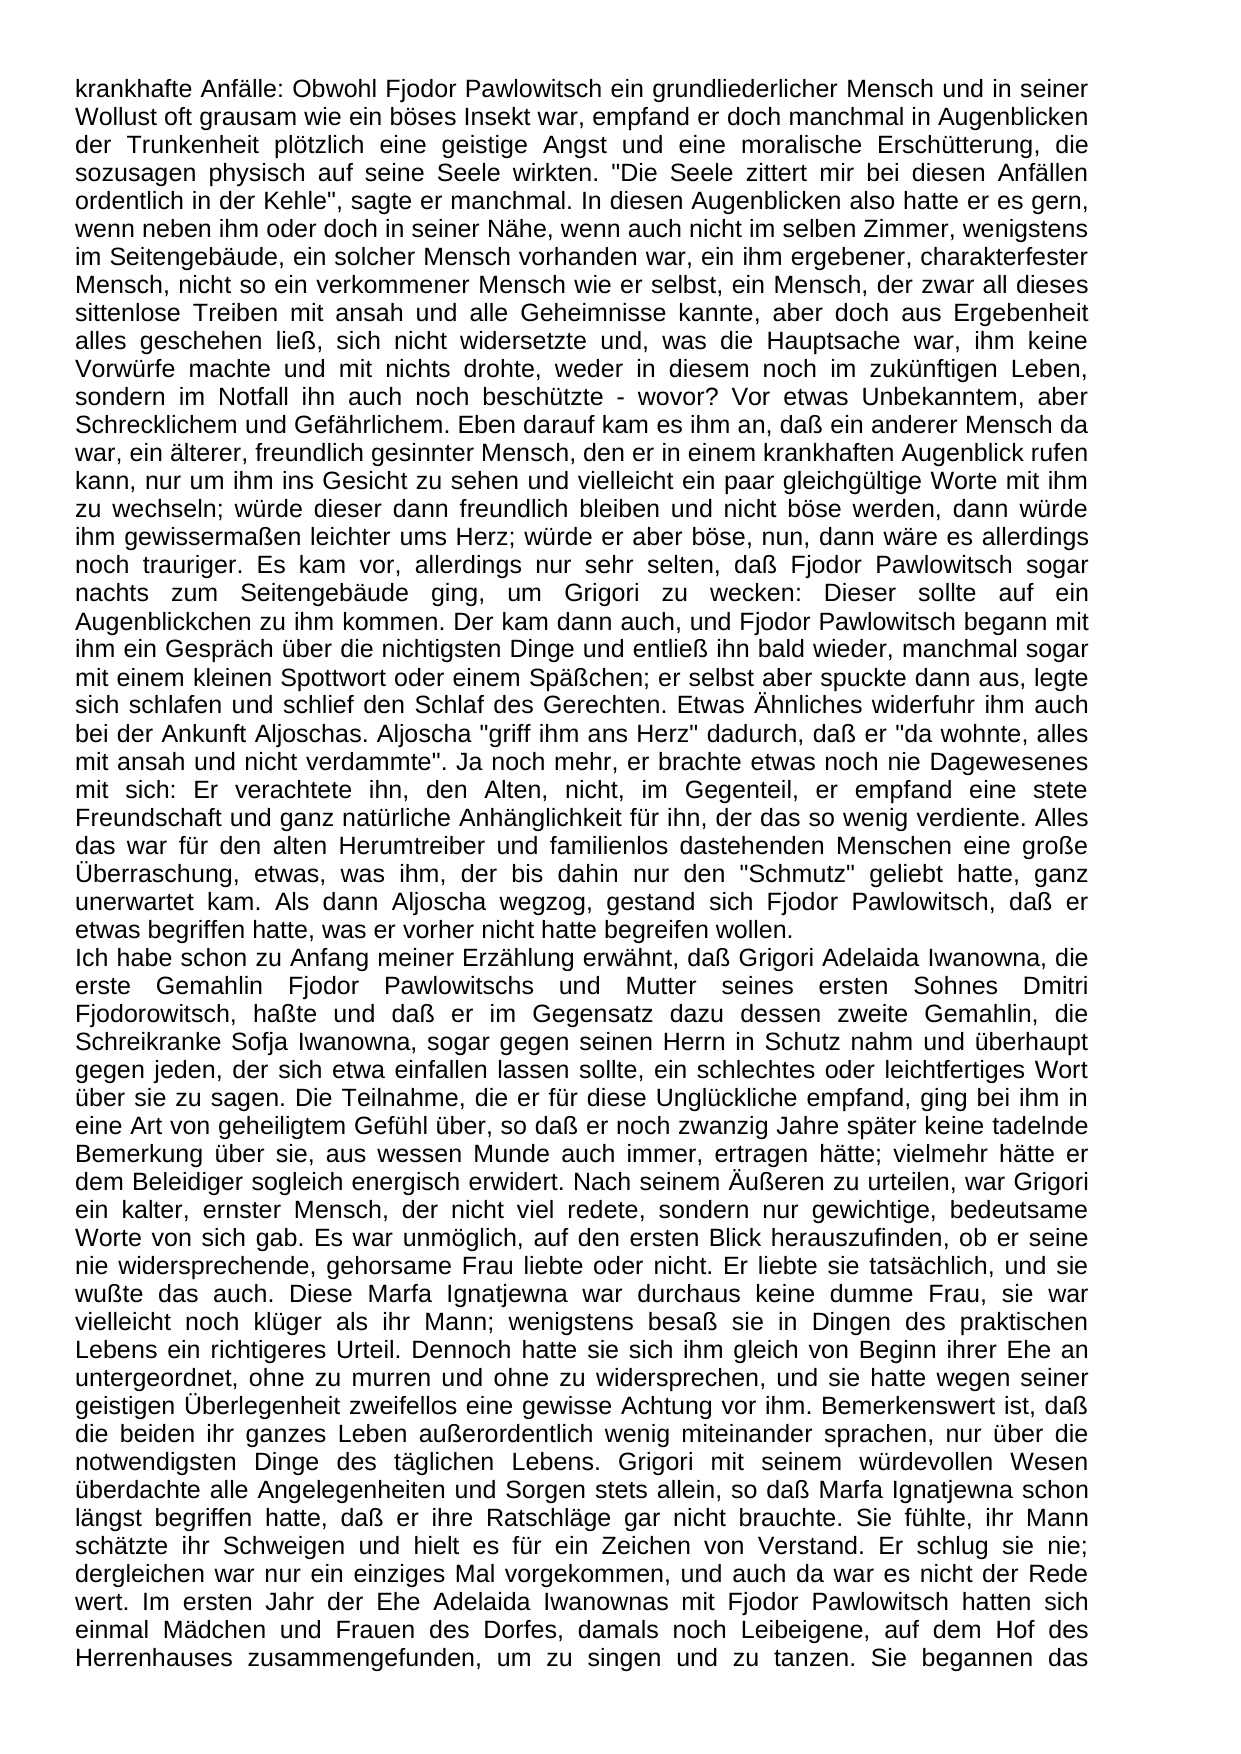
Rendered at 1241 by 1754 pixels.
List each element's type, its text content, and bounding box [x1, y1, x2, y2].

text krankhafte Anfälle: Obwohl Fjodor Pawlowitsch ein grundliederlicher Mensch und in seiner Wollust oft grausam wie ein böses Insekt war, empfand er doch manchmal in Augenblicken der Trunkenheit plötzlich eine geistige Angst und eine moralische Erschütterung, die sozusagen physisch auf seine Seele wirkten. "Die Seele zittert mir bei diesen Anfällen ordentlich in der Kehle", sagte er manchmal. In diesen Augenblicken also hatte er es gern, wenn neben ihm oder doch in seiner Nähe, wenn auch nicht im selben Zimmer, wenigstens im Seitengebäude, ein solcher Mensch vorhanden war, ein ihm ergebener, charakterfester Mensch, nicht so ein verkommener Mensch wie er selbst, ein Mensch, der zwar all dieses sittenlose Treiben mit ansah und alle Geheimnisse kannte, aber doch aus Ergebenheit alles geschehen ließ, sich nicht widersetzte und, was die Hauptsache war, ihm keine Vorwürfe machte und mit nichts drohte, weder in diesem noch im zukünftigen Leben, sondern im Notfall ihn auch noch beschützte - wovor? Vor etwas Unbekanntem, aber Schrecklichem und Gefährlichem. Eben darauf kam es ihm an, daß ein anderer Mensch da war, ein älterer, freundlich gesinnter Mensch, den er in einem krankhaften Augenblick rufen kann, nur um ihm ins Gesicht zu sehen und vielleicht ein paar gleichgültige Worte mit ihm zu wechseln; würde dieser dann freundlich bleiben und nicht böse werden, dann würde ihm gewissermaßen leichter ums Herz; würde er aber böse, nun, dann wäre es allerdings noch trauriger. Es kam vor, allerdings nur sehr selten, daß Fjodor Pawlowitsch sogar nachts zum Seitengebäude ging, um Grigori zu wecken: Dieser sollte auf ein Augenblickchen zu ihm kommen. Der kam dann auch, und Fjodor Pawlowitsch begann mit ihm ein Gespräch über die nichtigsten Dinge und entließ ihn bald wieder, manchmal sogar mit einem kleinen Spottwort oder einem Späßchen; er selbst aber spuckte dann aus, legte sich schlafen und schlief den Schlaf des Gerechten. Etwas Ähnliches widerfuhr ihm auch bei der Ankunft Aljoschas. Aljoscha "griff ihm ans Herz" dadurch, daß er "da wohnte, alles mit ansah und nicht verdammte". Ja noch mehr, er brachte etwas noch nie Dagewesenes mit sich: Er verachtete ihn, den Alten, nicht, im Gegenteil, er empfand eine stete Freundschaft und ganz natürliche Anhänglichkeit für ihn, der das so wenig verdiente. Alles das war für den alten Herumtreiber und familienlos dastehenden Menschen eine große Überraschung, etwas, was ihm, der bis dahin nur den "Schmutz" geliebt hatte, ganz unerwartet kam. Als dann Aljoscha wegzog, gestand sich Fjodor Pawlowitsch, daß er etwas begriffen hatte, was er vorher nicht hatte begreifen wollen. [75, 75, 1091, 944]
text Ich habe schon zu Anfang meiner Erzählung erwähnt, daß Grigori Adelaida Iwanowna, die erste Gemahlin Fjodor Pawlowitschs und Mutter seines ersten Sohnes Dmitri Fjodorowitsch, haßte und daß er im Gegensatz dazu dessen zweite Gemahlin, die Schreikranke Sofja Iwanowna, sogar gegen seinen Herrn in Schutz nahm und überhaupt gegen jeden, der sich etwa einfallen lassen sollte, ein schlechtes oder leichtfertiges Wort über sie zu sagen. Die Teilnahme, die er für diese Unglückliche empfand, ging bei ihm in eine Art von geheiligtem Gefühl über, so daß er noch zwanzig Jahre später keine tadelnde Bemerkung über sie, aus wessen Munde auch immer, ertragen hätte; vielmehr hätte er dem Beleidiger sogleich energisch erwidert. Nach seinem Äußeren zu urteilen, war Grigori ein kalter, ernster Mensch, der nicht viel redete, sondern nur gewichtige, bedeutsame Worte von sich gab. Es war unmöglich, auf den ersten Blick herauszufinden, ob er seine nie widersprechende, gehorsame Frau liebte oder nicht. Er liebte sie tatsächlich, und sie wußte das auch. Diese Marfa Ignatjewna war durchaus keine dumme Frau, sie war vielleicht noch klüger als ihr Mann; wenigstens besaß sie in Dingen des praktischen Lebens ein richtigeres Urteil. Dennoch hatte sie sich ihm gleich von Beginn ihrer Ehe an untergeordnet, ohne zu murren und ohne zu widersprechen, und sie hatte wegen seiner geistigen Überlegenheit zweifellos eine gewisse Achtung vor ihm. Bemerkenswert ist, daß die beiden ihr ganzes Leben außerordentlich wenig miteinander sprachen, nur über die notwendigsten Dinge des täglichen Lebens. Grigori mit seinem würdevollen Wesen überdachte alle Angelegenheiten und Sorgen stets allein, so daß Marfa Ignatjewna schon längst begriffen hatte, daß er ihre Ratschläge gar nicht brauchte. Sie fühlte, ihr Mann schätzte ihr Schweigen und hielt es für ein Zeichen von Verstand. Er schlug sie nie; dergleichen war nur ein einziges Mal vorgekommen, und auch da war es nicht der Rede wert. Im ersten Jahr der Ehe Adelaida Iwanownas mit Fjodor Pawlowitsch hatten sich einmal Mädchen und Frauen des Dorfes, damals noch Leibeigene, auf dem Hof des Herrenhauses zusammengefunden, um zu singen und zu tanzen. Sie begannen das [75, 944, 1091, 1672]
